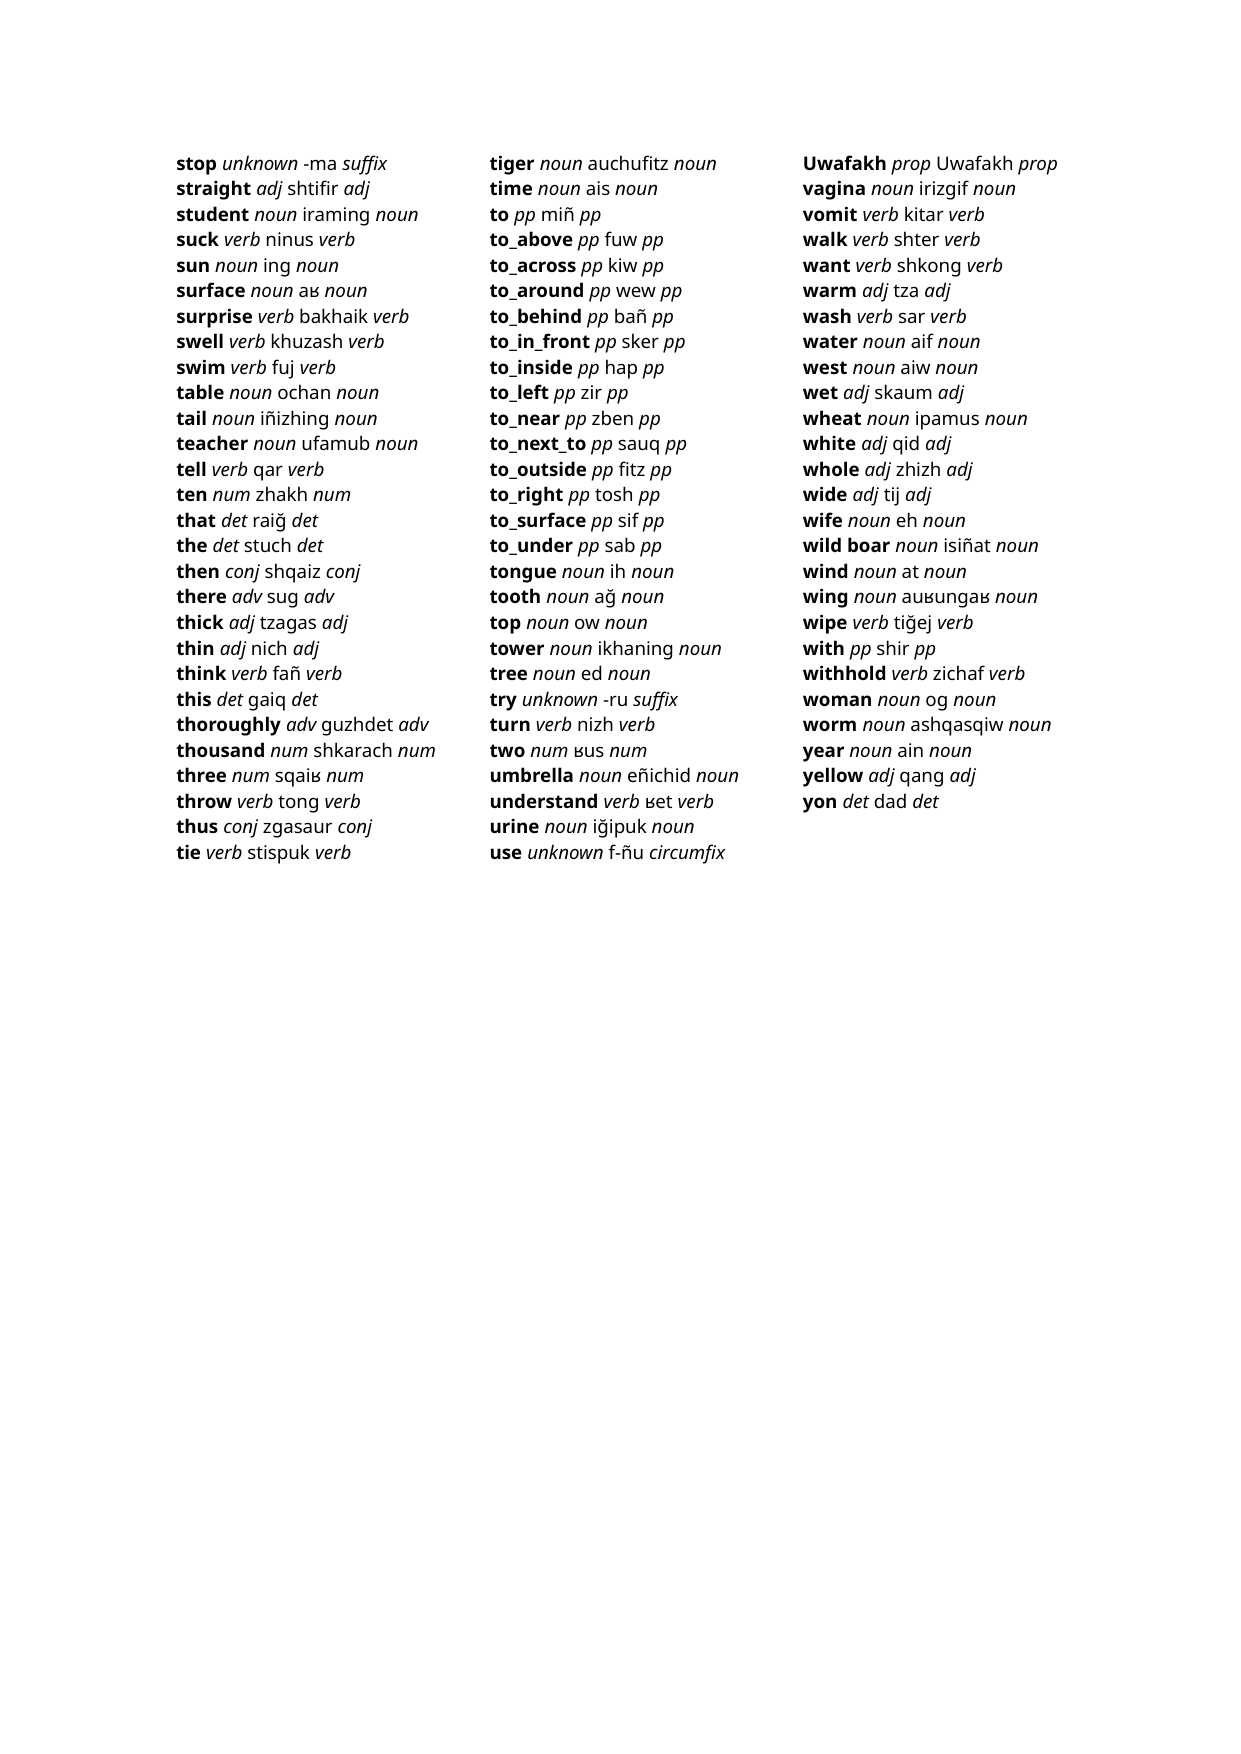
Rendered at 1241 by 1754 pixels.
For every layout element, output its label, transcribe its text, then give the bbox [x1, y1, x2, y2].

text teacher noun ufamub noun [176, 431, 463, 456]
text table noun ochan noun [176, 380, 463, 405]
text surface noun aʁ noun [176, 278, 463, 303]
text with pp shir pp [803, 635, 1090, 660]
text tie verb stispuk verb [176, 839, 463, 864]
text to_left pp zir pp [489, 380, 777, 405]
text wild boar noun isiñat noun [803, 533, 1090, 558]
text straight adj shtifir adj [176, 176, 463, 201]
text whole adj zhizh adj [803, 456, 1090, 482]
text to_outside pp fitz pp [489, 456, 777, 482]
text Uwafakh prop Uwafakh prop [803, 150, 1090, 176]
text think verb fañ verb [176, 660, 463, 686]
text turn verb nizh verb [489, 711, 777, 737]
text to_behind pp bañ pp [489, 303, 777, 329]
text to_under pp sab pp [489, 533, 777, 558]
text throw verb tong verb [176, 788, 463, 813]
text student noun iraming noun [176, 201, 463, 227]
text woman noun og noun [803, 686, 1090, 711]
text ten num zhakh num [176, 482, 463, 507]
text swim verb fuj verb [176, 354, 463, 380]
text want verb shkong verb [803, 252, 1090, 278]
text then conj shqaiz conj [176, 558, 463, 584]
text two num ʁus num [489, 737, 777, 762]
text use unknown f-ñu circumfix [489, 839, 777, 864]
text suck verb ninus verb [176, 227, 463, 252]
text sun noun ing noun [176, 252, 463, 278]
text wipe verb tiğej verb [803, 609, 1090, 635]
text thick adj tzagas adj [176, 609, 463, 635]
text three num sqaiʁ num [176, 762, 463, 788]
text there adv sug adv [176, 584, 463, 609]
text worm noun ashqasqiw noun [803, 711, 1090, 737]
text to_across pp kiw pp [489, 252, 777, 278]
text to_near pp zben pp [489, 405, 777, 431]
text swell verb khuzash verb [176, 329, 463, 354]
text yellow adj qang adj [803, 762, 1090, 788]
text tower noun ikhaning noun [489, 635, 777, 660]
text to_around pp wew pp [489, 278, 777, 303]
text surprise verb bakhaik verb [176, 303, 463, 329]
text withhold verb zichaf verb [803, 660, 1090, 686]
text top noun ow noun [489, 609, 777, 635]
text tree noun ed noun [489, 660, 777, 686]
text year noun ain noun [803, 737, 1090, 762]
text tongue noun ih noun [489, 558, 777, 584]
text thousand num shkarach num [176, 737, 463, 762]
text time noun ais noun [489, 176, 777, 201]
text wheat noun ipamus noun [803, 405, 1090, 431]
text umbrella noun eñichid noun [489, 762, 777, 788]
text the det stuch det [176, 533, 463, 558]
text to_next_to pp sauq pp [489, 431, 777, 456]
text west noun aiw noun [803, 354, 1090, 380]
text wet adj skaum adj [803, 380, 1090, 405]
text understand verb ʁet verb [489, 788, 777, 813]
text this det gaiq det [176, 686, 463, 711]
text to_surface pp sif pp [489, 507, 777, 533]
text walk verb shter verb [803, 227, 1090, 252]
text wash verb sar verb [803, 303, 1090, 329]
text thus conj zgasaur conj [176, 813, 463, 839]
text tiger noun auchufitz noun [489, 150, 777, 176]
text tail noun iñizhing noun [176, 405, 463, 431]
text urine noun iğipuk noun [489, 813, 777, 839]
text thin adj nich adj [176, 635, 463, 660]
text vomit verb kitar verb [803, 201, 1090, 227]
text to_in_front pp sker pp [489, 329, 777, 354]
text wide adj tij adj [803, 482, 1090, 507]
text tooth noun ağ noun [489, 584, 777, 609]
text vagina noun irizgif noun [803, 176, 1090, 201]
text wife noun eh noun [803, 507, 1090, 533]
text to pp miñ pp [489, 201, 777, 227]
text thoroughly adv guzhdet adv [176, 711, 463, 737]
text yon det dad det [803, 788, 1090, 813]
text white adj qid adj [803, 431, 1090, 456]
text warm adj tza adj [803, 278, 1090, 303]
text try unknown -ru suffix [489, 686, 777, 711]
text to_above pp fuw pp [489, 227, 777, 252]
text that det raiğ det [176, 507, 463, 533]
text wing noun auʁungaʁ noun [803, 584, 1090, 609]
text tell verb qar verb [176, 456, 463, 482]
text wind noun at noun [803, 558, 1090, 584]
text water noun aif noun [803, 329, 1090, 354]
text to_inside pp hap pp [489, 354, 777, 380]
text stop unknown -ma suffix [176, 150, 463, 176]
text to_right pp tosh pp [489, 482, 777, 507]
